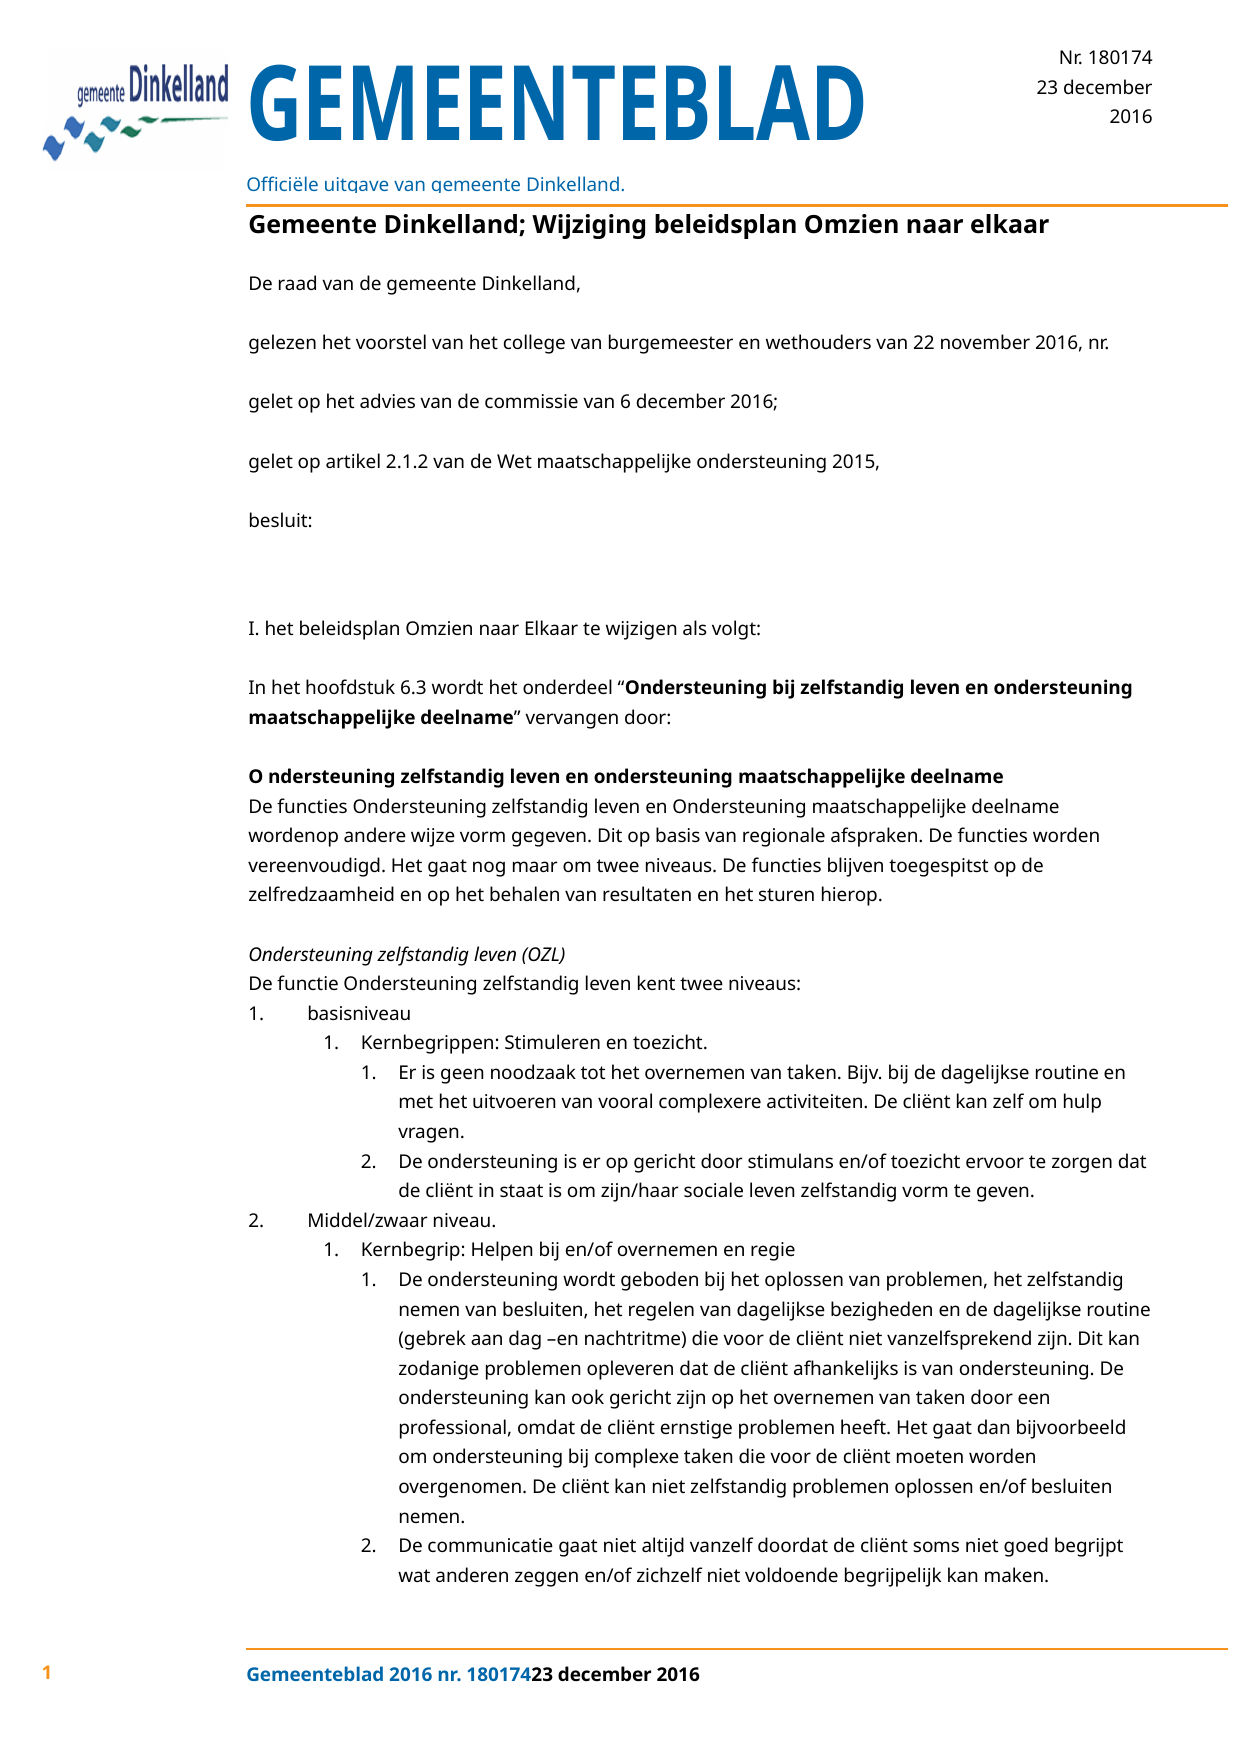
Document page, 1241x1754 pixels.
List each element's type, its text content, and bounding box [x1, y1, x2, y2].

picture [41, 47, 231, 172]
list basisniveau [248, 1000, 1152, 1026]
list De ondersteuning wordt geboden bij het oplossen van problemen, het zelfstandig nemen van besluiten, het regelen van dagelijkse bezigheden en de dagelijkse routine (gebrek aan dag –en nachtritme) die voor de cliënt niet vanzelfsprekend zijn. Dit kan zodanige problemen opleveren dat de cliënt afhankelijks is van ondersteuning. De ondersteuning kan ook gericht zijn op het overnemen van taken door een professional, omdat de cliënt ernstige problemen heeft. Het gaat dan bijvoorbeeld om ondersteuning bij complexe taken die voor de cliënt moeten worden overgenomen. De cliënt kan niet zelfstandig problemen oplossen en/of besluiten nemen. [361, 1266, 1152, 1529]
text O ndersteuning zelfstandig leven en ondersteuning maatschappelijke deelname [248, 763, 1152, 789]
list De communicatie gaat niet altijd vanzelf doordat de cliënt soms niet goed begrijpt wat anderen zeggen en/of zichzelf niet voldoende begrijpelijk kan maken. [361, 1532, 1152, 1588]
text gelet op artikel 2.1.2 van de Wet maatschappelijke ondersteuning 2015, [248, 448, 1152, 473]
text Ondersteuning zelfstandig leven (OZL) [248, 941, 1152, 967]
list Kernbegrippen: Stimuleren en toezicht. [323, 1029, 1152, 1055]
text I. het beleidsplan Omzien naar Elkaar te wijzigen als volgt: [248, 615, 1152, 641]
list De ondersteuning is er op gericht door stimulans en/of toezicht ervoor te zorgen dat de cliënt in staat is om zijn/haar sociale leven zelfstandig vorm te geven. [361, 1148, 1152, 1203]
text De functies Ondersteuning zelfstandig leven en Ondersteuning maatschappelijke deelname wordenop andere wijze vorm gegeven. Dit op basis van regionale afspraken. De functies worden vereenvoudigd. Het gaat nog maar om twee niveaus. De functies blijven toegespitst op de zelfredzaamheid en op het behalen van resultaten en het sturen hierop. [248, 793, 1152, 907]
text De raad van de gemeente Dinkelland, [248, 270, 1152, 296]
text In het hoofdstuk 6.3 wordt het onderdeel “Ondersteuning bij zelfstandig leven en ondersteuning maatschappelijke deelname” vervangen door: [248, 674, 1152, 730]
text besluit: [248, 507, 1152, 533]
text gelezen het voorstel van het college van burgemeester en wethouders van 22 november 2016, nr. [248, 329, 1152, 355]
list Middel/zwaar niveau. [248, 1207, 1152, 1233]
text gelet op het advies van de commissie van 6 december 2016; [248, 389, 1152, 414]
list Er is geen noodzaak tot het overnemen van taken. Bijv. bij de dagelijkse routine en met het uitvoeren van vooral complexere activiteiten. De cliënt kan zelf om hulp vragen. [361, 1059, 1152, 1144]
text De functie Ondersteuning zelfstandig leven kent twee niveaus: [248, 970, 1152, 996]
list Kernbegrip: Helpen bij en/of overnemen en regie [323, 1237, 1152, 1262]
text Gemeente Dinkelland; Wijziging beleidsplan Omzien naar elkaar [248, 207, 1152, 241]
